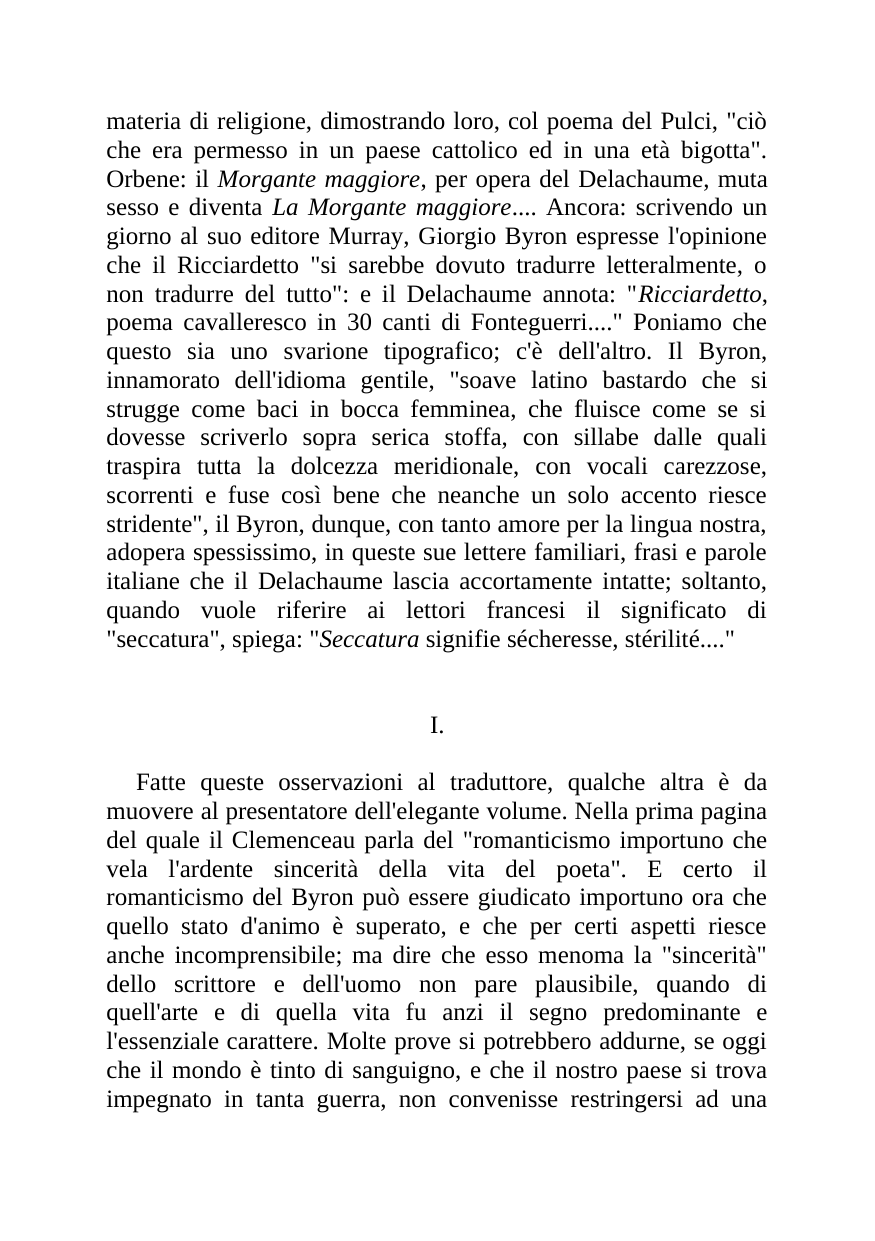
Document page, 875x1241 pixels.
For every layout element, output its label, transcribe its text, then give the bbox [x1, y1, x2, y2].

text Fatte queste osservazioni al traduttore, qualche altra è da muovere al presentatore dell'elegante volume. Nella prima pagina del quale il Clemenceau parla del "romanticismo importuno che vela l'ardente sincerità della vita del poeta". E certo il romanticismo del Byron può essere giudicato importuno ora che quello stato d'animo è superato, e che per certi aspetti riesce anche incomprensibile; ma dire che esso menoma la "sincerità" dello scrittore e dell'uomo non pare plausibile, quando di quell'arte e di quella vita fu anzi il segno predominante e l'essenziale carattere. Molte prove si potrebbero addurne, se oggi che il mondo è tinto di sanguigno, e che il nostro paese si trova impegnato in tanta guerra, non convenisse restringersi ad una [106, 767, 768, 1112]
text I. [106, 710, 768, 739]
text materia di religione, dimostrando loro, col poema del Pulci, "ciò che era permesso in un paese cattolico ed in una età bigotta". Orbene: il Morgante maggiore, per opera del Delachaume, muta sesso e diventa La Morgante maggiore.... Ancora: scrivendo un giorno al suo editore Murray, Giorgio Byron espresse l'opinione che il Ricciardetto "si sarebbe dovuto tradurre letteralmente, o non tradurre del tutto": e il Delachaume annota: "Ricciardetto, poema cavalleresco in 30 canti di Fonteguerri...." Poniamo che questo sia uno svarione tipografico; c'è dell'altro. Il Byron, innamorato dell'idioma gentile, "soave latino bastardo che si strugge come baci in bocca femminea, che fluisce come se si dovesse scriverlo sopra serica stoffa, con sillabe dalle quali traspira tutta la dolcezza meridionale, con vocali carezzose, scorrenti e fuse così bene che neanche un solo accento riesce stridente", il Byron, dunque, con tanto amore per la lingua nostra, adopera spessissimo, in queste sue lettere familiari, frasi e parole italiane che il Delachaume lascia accortamente intatte; soltanto, quando vuole riferire ai lettori francesi il significato di "seccatura", spiega: "Seccatura signifie sécheresse, stérilité...." [106, 106, 768, 652]
